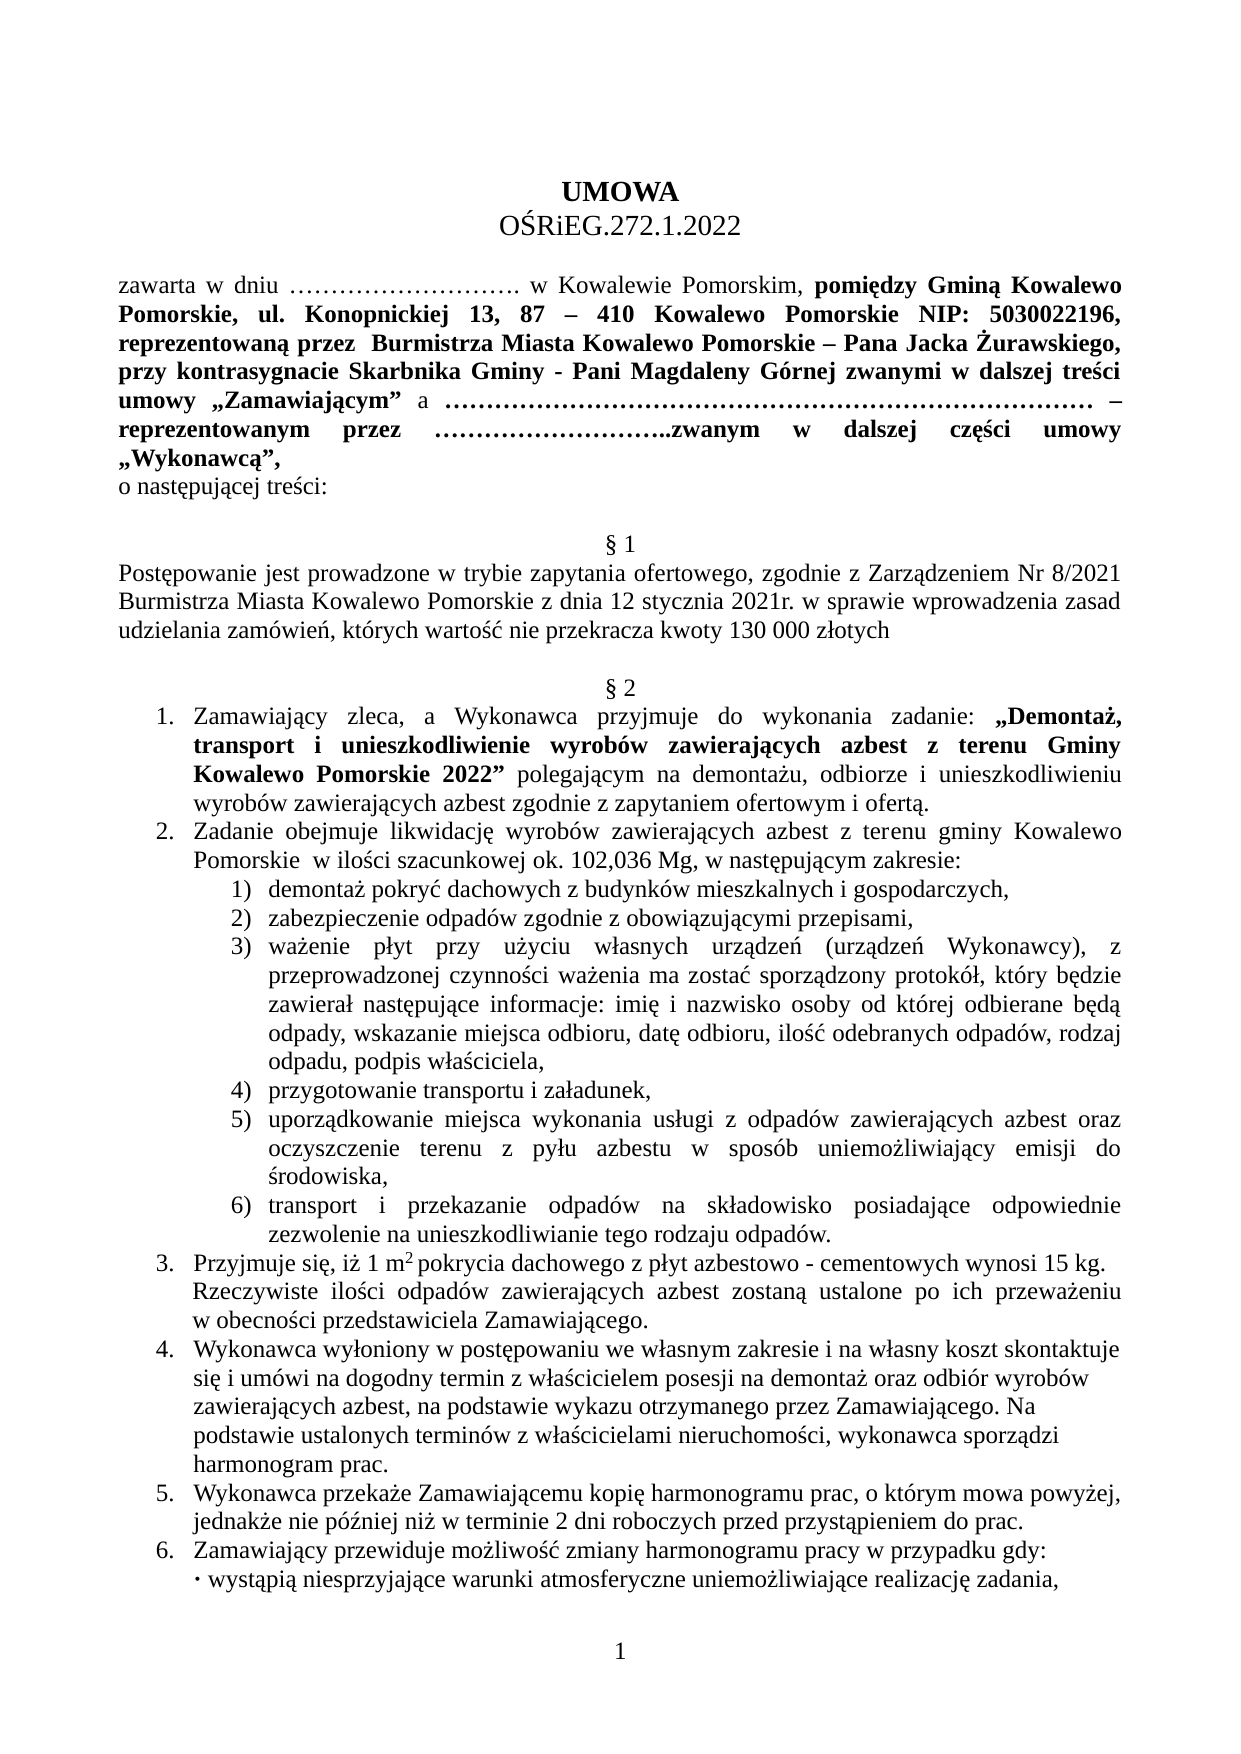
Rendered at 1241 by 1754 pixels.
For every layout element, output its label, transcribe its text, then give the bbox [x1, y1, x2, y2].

list uporządkowanie miejsca wykonania usługi z odpadów zawierających azbest oraz oczyszczenie terenu z pyłu azbestu w sposób uniemożliwiający emisji do środowiska, [231, 1104, 1122, 1190]
text · wystąpią niesprzyjające warunki atmosferyczne uniemożliwiające realizację zadania, [193, 1564, 1122, 1593]
list Wykonawca wyłoniony w postępowaniu we własnym zakresie i na własny koszt skontaktuje się i umówi na dogodny termin z właścicielem posesji na demontaż oraz odbiór wyrobów zawierających azbest, na podstawie wykazu otrzymanego przez Zamawiającego. Na podstawie ustalonych terminów z właścicielami nieruchomości, wykonawca sporządzi harmonogram prac. [156, 1334, 1122, 1478]
list Zamawiający przewiduje możliwość zmiany harmonogramu pracy w przypadku gdy: [156, 1535, 1122, 1564]
list Przyjmuje się, iż 1 m2 pokrycia dachowego z płyt azbestowo - cementowych wynosi 15 kg. [156, 1248, 1122, 1276]
text UMOWA [118, 174, 1122, 208]
list przygotowanie transportu i załadunek, [231, 1075, 1122, 1104]
text Postępowanie jest prowadzone w trybie zapytania ofertowego, zgodnie z Zarządzeniem Nr 8/2021 Burmistrza Miasta Kowalewo Pomorskie z dnia 12 stycznia 2021r. w sprawie wprowadzenia zasad udzielania zamówień, których wartość nie przekracza kwoty 130 000 złotych [118, 558, 1122, 644]
text § 2 [118, 673, 1122, 701]
text § 1 [118, 529, 1122, 558]
list Zadanie obejmuje likwidację wyrobów zawierających azbest z terenu gminy Kowalewo Pomorskie w ilości szacunkowej ok. 102,036 Mg, w następującym zakresie: [156, 816, 1122, 874]
list zabezpieczenie odpadów zgodnie z obowiązującymi przepisami, [231, 903, 1122, 931]
text Rzeczywiste ilości odpadów zawierających azbest zostaną ustalone po ich przeważeniu w obecności przedstawiciela Zamawiającego. [118, 1276, 1122, 1334]
list ważenie płyt przy użyciu własnych urządzeń (urządzeń Wykonawcy), z przeprowadzonej czynności ważenia ma zostać sporządzony protokół, który będzie zawierał następujące informacje: imię i nazwisko osoby od której odbierane będą odpady, wskazanie miejsca odbioru, datę odbioru, ilość odebranych odpadów, rodzaj odpadu, podpis właściciela, [231, 931, 1122, 1075]
list Wykonawca przekaże Zamawiającemu kopię harmonogramu prac, o którym mowa powyżej, jednakże nie później niż w terminie 2 dni roboczych przed przystąpieniem do prac. [156, 1478, 1122, 1535]
list demontaż pokryć dachowych z budynków mieszkalnych i gospodarczych, [231, 874, 1122, 903]
text zawarta w dniu ………………………. w Kowalewie Pomorskim, pomiędzy Gminą Kowalewo Pomorskie, ul. Konopnickiej 13, 87 – 410 Kowalewo Pomorskie NIP: 5030022196, reprezentowaną przez Burmistrza Miasta Kowalewo Pomorskie – Pana Jacka Żurawskiego, przy kontrasygnacie Skarbnika Gminy - Pani Magdaleny Górnej zwanymi w dalszej treści umowy „Zamawiającym” a …………………………………………………………………… – reprezentowanym przez ………………………..zwanym w dalszej części umowy „Wykonawcą”, [118, 270, 1122, 471]
list transport i przekazanie odpadów na składowisko posiadające odpowiednie zezwolenie na unieszkodliwianie tego rodzaju odpadów. [231, 1190, 1122, 1248]
text OŚRiEG.272.1.2022 [118, 208, 1122, 241]
list Zamawiający zleca, a Wykonawca przyjmuje do wykonania zadanie: „Demontaż, transport i unieszkodliwienie wyrobów zawierających azbest z terenu Gminy Kowalewo Pomorskie 2022” polegającym na demontażu, odbiorze i unieszkodliwieniu wyrobów zawierających azbest zgodnie z zapytaniem ofertowym i ofertą. [156, 701, 1122, 816]
text o następującej treści: [118, 471, 1122, 500]
